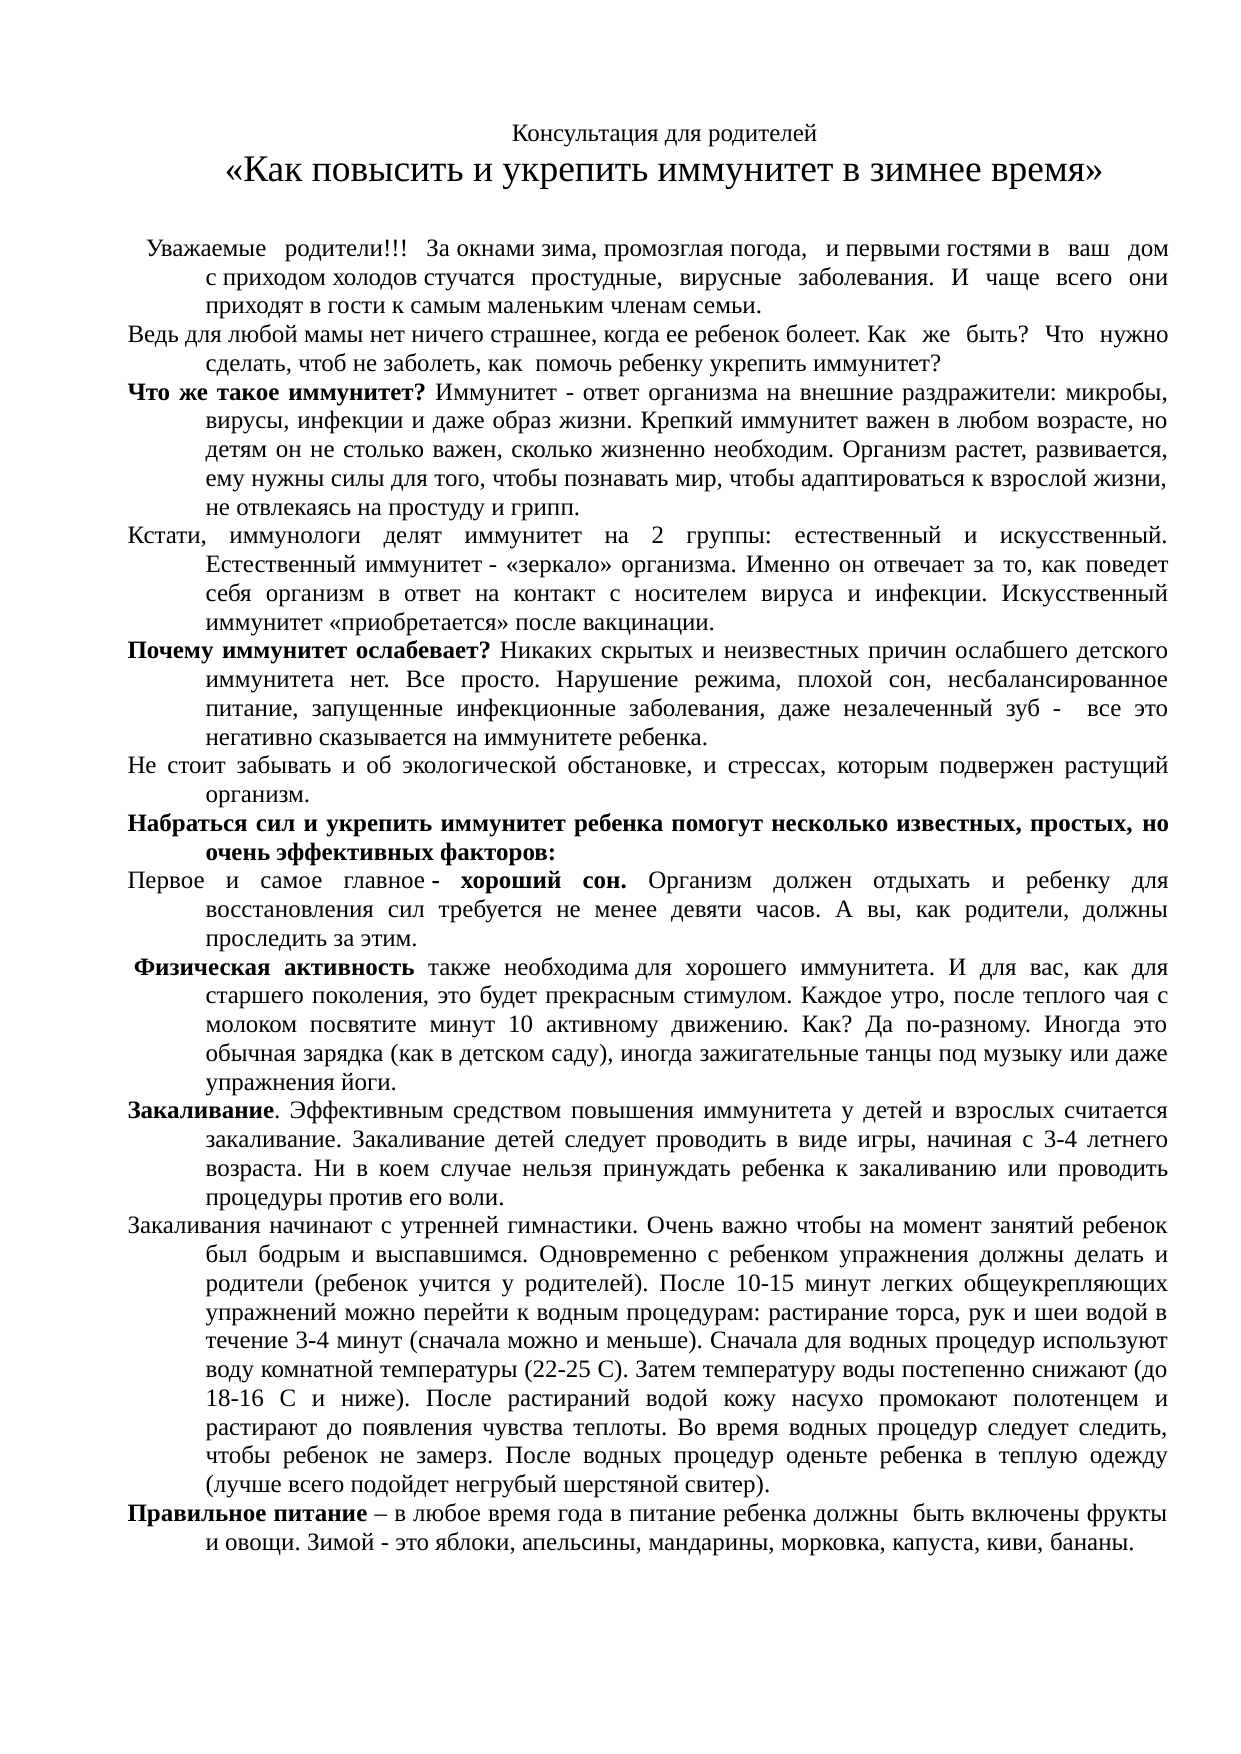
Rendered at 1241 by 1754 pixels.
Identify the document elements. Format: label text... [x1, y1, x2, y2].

text Закаливания начинают с утренней гимнастики. Очень важно чтобы на момент занятий ребенок был бодрым и выспавшимся. Одновременно с ребенком упражнения должны делать и родители (ребенок учится у родителей). После 10-15 минут легких общеукрепляющих упражнений можно перейти к водным процедурам: растирание торса, рук и шеи водой в течение 3-4 минут (сначала можно и меньше). Сначала для водных процедур используют воду комнатной температуры (22-25 С). Затем температуру воды постепенно снижают (до 18-16 С и ниже). После растираний водой кожу насухо промокают полотенцем и растирают до появления чувства теплоты. Во время водных процедур следует следить, чтобы ребенок не замерз. После водных процедур оденьте ребенка в теплую одежду (лучше всего подойдет негрубый шерстяной свитер). [127, 1211, 1169, 1498]
text Первое и самое главное - хороший сон. Организм должен отдыхать и ребенку для восстановления сил требуется не менее девяти часов. А вы, как родители, должны проследить за этим. [127, 866, 1169, 952]
text Набраться сил и укрепить иммунитет ребенка помогут несколько известных, простых, но очень эффективных факторов: [127, 808, 1169, 866]
text Физическая активность также необходима для хорошего иммунитета. И для вас, как для старшего поколения, это будет прекрасным стимулом. Каждое утро, после теплого чая с молоком посвятите минут 10 активному движению. Как? Да по-разному. Иногда это обычная зарядка (как в детском саду), иногда зажигательные танцы под музыку или даже упражнения йоги. [127, 952, 1169, 1096]
list Что же такое иммунитет? Иммунитет - ответ организма на внешние раздражители: микробы, вирусы, инфекции и даже образ жизни. Крепкий иммунитет важен в любом возрасте, но детям он не столько важен, сколько жизненно необходим. Организм растет, развивается, ему нужны силы для того, чтобы познавать мир, чтобы адаптироваться к взрослой жизни, не отвлекаясь на простуду и грипп. [127, 377, 1169, 521]
text Закаливание. Эффективным средством повышения иммунитета у детей и взрослых считается закаливание. Закаливание детей следует проводить в виде игры, начиная с 3-4 летнего возраста. Ни в коем случае нельзя принуждать ребенка к закаливанию или проводить процедуры против его воли. [127, 1096, 1169, 1211]
text Ведь для любой мамы нет ничего страшнее, когда ее ребенок болеет. Как же быть? Что нужно сделать, чтоб не заболеть, как помочь ребенку укрепить иммунитет? [127, 319, 1169, 377]
list Кстати, иммунологи делят иммунитет на 2 группы: естественный и искусственный. Естественный иммунитет - «зеркало» организма. Именно он отвечает за то, как поведет себя организм в ответ на контакт с носителем вируса и инфекции. Искусственный иммунитет «приобретается» после вакцинации. [127, 521, 1169, 636]
text Консультация для родителей [177, 118, 1152, 147]
list Почему иммунитет ослабевает? Никаких скрытых и неизвестных причин ослабшего детского иммунитета нет. Все просто. Нарушение режима, плохой сон, несбалансированное питание, запущенные инфекционные заболевания, даже незалеченный зуб - все это негативно сказывается на иммунитете ребенка. [127, 636, 1169, 751]
text «Как повысить и укрепить иммунитет в зимнее время» [177, 147, 1152, 190]
text Уважаемые родители!!! За окнами зима, промозглая погода, и первыми гостями в ваш дом с приходом холодов стучатся простудные, вирусные заболевания. И чаще всего они приходят в гости к самым маленьким членам семьи. [127, 233, 1169, 319]
list Не стоит забывать и об экологической обстановке, и стрессах, которым подвержен растущий организм. [127, 751, 1169, 808]
text Правильное питание – в любое время года в питание ребенка должны быть включены фрукты и овощи. Зимой - это яблоки, апельсины, мандарины, морковка, капуста, киви, бананы. [127, 1498, 1169, 1556]
